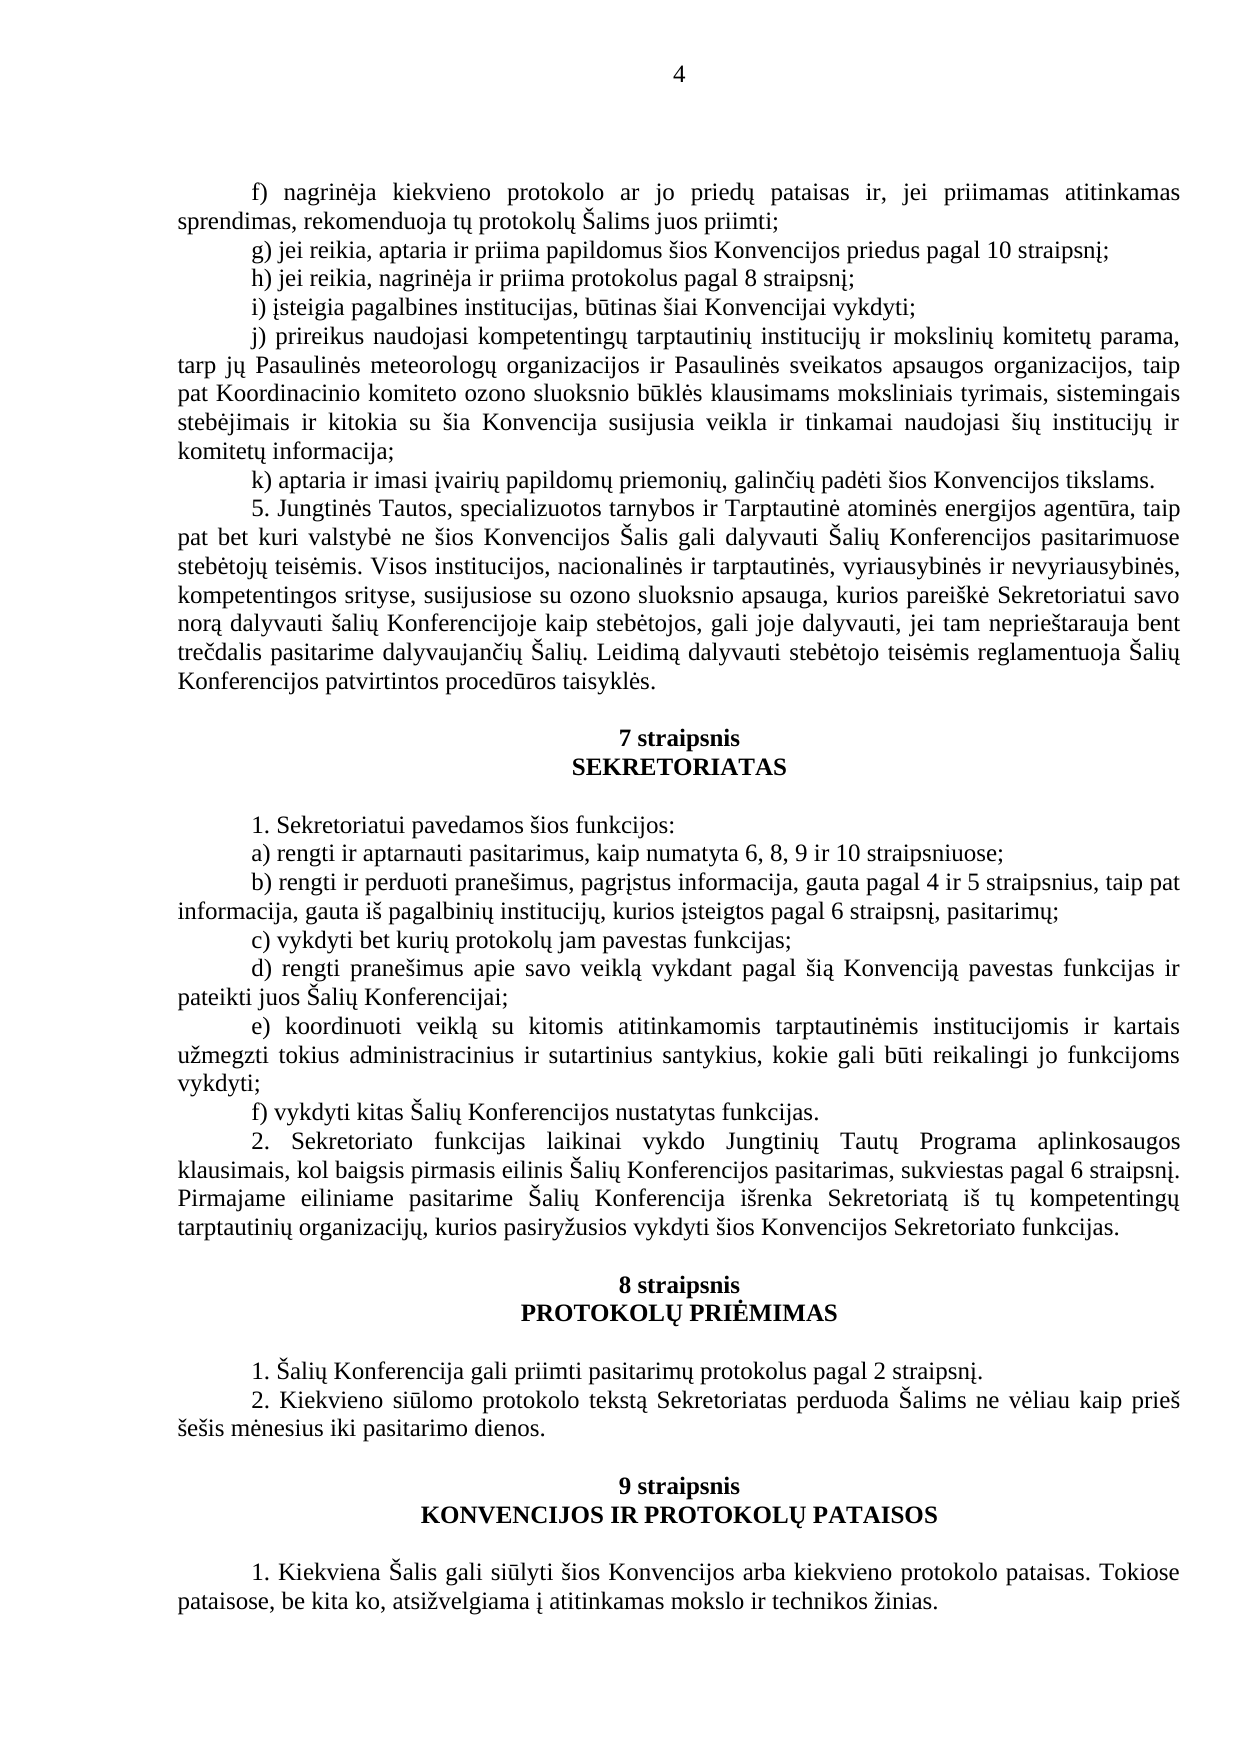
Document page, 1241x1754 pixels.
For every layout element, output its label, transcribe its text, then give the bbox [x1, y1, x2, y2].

text 5. Jungtinės Tautos, specializuotos tarnybos ir Tarptautinė atominės energijos agentūra, taip pat bet kuri valstybė ne šios Konvencijos Šalis gali dalyvauti Šalių Konferencijos pasitarimuose stebėtojų teisėmis. Visos institucijos, nacionalinės ir tarptautinės, vyriausybinės ir nevyriausybinės, kompetentingos srityse, susijusiose su ozono sluoksnio apsauga, kurios pareiškė Sekretoriatui savo norą dalyvauti šalių Konferencijoje kaip stebėtojos, gali joje dalyvauti, jei tam neprieštarauja bent trečdalis pasitarime dalyvaujančių Šalių. Leidimą dalyvauti stebėtojo teisėmis reglamentuoja Šalių Konferencijos patvirtintos procedūros taisyklės. [177, 493, 1181, 695]
text 2. Sekretoriato funkcijas laikinai vykdo Jungtinių Tautų Programa aplinkosaugos klausimais, kol baigsis pirmasis eilinis Šalių Konferencijos pasitarimas, sukviestas pagal 6 straipsnį. Pirmajame eiliniame pasitarime Šalių Konferencija išrenka Sekretoriatą iš tų kompetentingų tarptautinių organizacijų, kurios pasiryžusios vykdyti šios Konvencijos Sekretoriato funkcijas. [177, 1126, 1181, 1241]
text 2. Kiekvieno siūlomo protokolo tekstą Sekretoriatas perduoda Šalims ne vėliau kaip prieš šešis mėnesius iki pasitarimo dienos. [177, 1385, 1181, 1442]
text b) rengti ir perduoti pranešimus, pagrįstus informacija, gauta pagal 4 ir 5 straipsnius, taip pat informacija, gauta iš pagalbinių institucijų, kurios įsteigtos pagal 6 straipsnį, pasitarimų; [177, 867, 1181, 925]
text 1. Sekretoriatui pavedamos šios funkcijos: [177, 810, 1181, 838]
text c) vykdyti bet kurių protokolų jam pavestas funkcijas; [177, 925, 1181, 953]
text 8 straipsnis [177, 1270, 1181, 1298]
text k) aptaria ir imasi įvairių papildomų priemonių, galinčių padėti šios Konvencijos tikslams. [177, 465, 1181, 493]
text PROTOKOLŲ PRIĖMIMAS [177, 1298, 1181, 1327]
text a) rengti ir aptarnauti pasitarimus, kaip numatyta 6, 8, 9 ir 10 straipsniuose; [177, 838, 1181, 867]
text KONVENCIJOS IR PROTOKOLŲ PATAISOS [177, 1500, 1181, 1528]
text SEKRETORIATAS [177, 752, 1181, 781]
text d) rengti pranešimus apie savo veiklą vykdant pagal šią Konvenciją pavestas funkcijas ir pateikti juos Šalių Konferencijai; [177, 953, 1181, 1011]
text f) vykdyti kitas Šalių Konferencijos nustatytas funkcijas. [177, 1097, 1181, 1126]
text h) jei reikia, nagrinėja ir priima protokolus pagal 8 straipsnį; [177, 263, 1181, 292]
text f) nagrinėja kiekvieno protokolo ar jo priedų pataisas ir, jei priimamas atitinkamas sprendimas, rekomenduoja tų protokolų Šalims juos priimti; [177, 177, 1181, 235]
text 7 straipsnis [177, 723, 1181, 752]
text j) prireikus naudojasi kompetentingų tarptautinių institucijų ir mokslinių komitetų parama, tarp jų Pasaulinės meteorologų organizacijos ir Pasaulinės sveikatos apsaugos organizacijos, taip pat Koordinacinio komiteto ozono sluoksnio būklės klausimams moksliniais tyrimais, sistemingais stebėjimais ir kitokia su šia Konvencija susijusia veikla ir tinkamai naudojasi šių institucijų ir komitetų informacija; [177, 321, 1181, 465]
text 1. Šalių Konferencija gali priimti pasitarimų protokolus pagal 2 straipsnį. [177, 1356, 1181, 1385]
text i) įsteigia pagalbines institucijas, būtinas šiai Konvencijai vykdyti; [177, 292, 1181, 321]
text 1. Kiekviena Šalis gali siūlyti šios Konvencijos arba kiekvieno protokolo pataisas. Tokiose pataisose, be kita ko, atsižvelgiama į atitinkamas mokslo ir technikos žinias. [177, 1557, 1181, 1615]
text 9 straipsnis [177, 1471, 1181, 1500]
text g) jei reikia, aptaria ir priima papildomus šios Konvencijos priedus pagal 10 straipsnį; [177, 235, 1181, 263]
text e) koordinuoti veiklą su kitomis atitinkamomis tarptautinėmis institucijomis ir kartais užmegzti tokius administracinius ir sutartinius santykius, kokie gali būti reikalingi jo funkcijoms vykdyti; [177, 1011, 1181, 1097]
